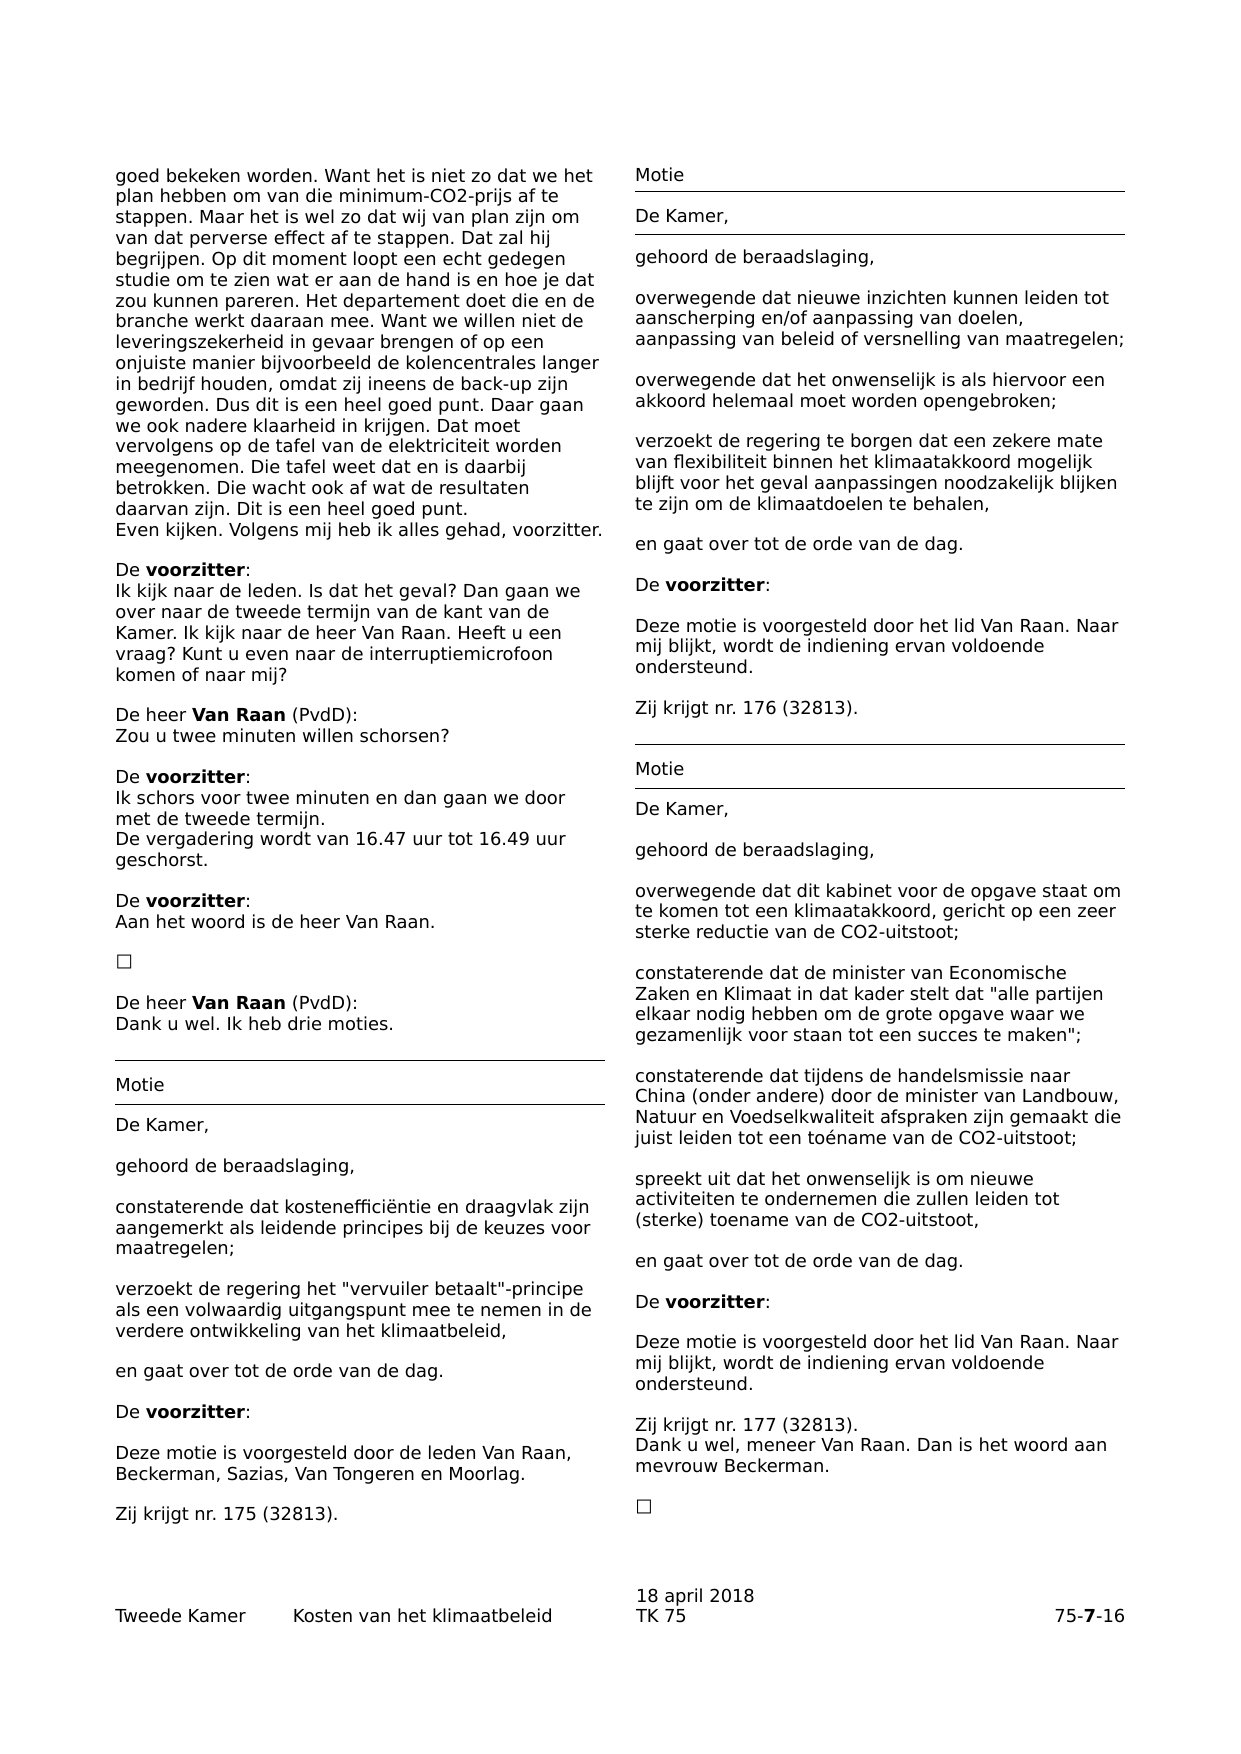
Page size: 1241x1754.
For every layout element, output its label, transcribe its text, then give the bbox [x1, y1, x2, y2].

text Dank u wel. Ik heb drie moties. [115, 1014, 605, 1035]
text Motie [635, 165, 1125, 186]
text Motie [115, 1074, 605, 1095]
text constaterende dat tijdens de handelsmissie naar China (onder andere) door de minister van Landbouw, Natuur en Voedselkwaliteit afspraken zijn gemaakt die juist leiden tot een toéname van de CO2-uitstoot; [635, 1066, 1125, 1148]
text De Kamer, [635, 206, 1125, 227]
text ⬜ [115, 952, 605, 973]
text overwegende dat dit kabinet voor de opgave staat om te komen tot een klimaatakkoord, gericht op een zeer sterke reductie van de CO2-uitstoot; [635, 881, 1125, 943]
text Deze motie is voorgesteld door het lid Van Raan. Naar mij blijkt, wordt de indiening ervan voldoende ondersteund. [635, 616, 1125, 678]
text Deze motie is voorgesteld door het lid Van Raan. Naar mij blijkt, wordt de indiening ervan voldoende ondersteund. [635, 1332, 1125, 1394]
text De voorzitter: [635, 1291, 1125, 1312]
text Aan het woord is de heer Van Raan. [115, 912, 605, 932]
text De heer Van Raan (PvdD): [115, 993, 605, 1014]
text overwegende dat het onwenselijk is als hiervoor een akkoord helemaal moet worden opengebroken; [635, 370, 1125, 411]
text Motie [635, 758, 1125, 779]
text overwegende dat nieuwe inzichten kunnen leiden tot aanscherping en/of aanpassing van doelen, aanpassing van beleid of versnelling van maatregelen; [635, 287, 1125, 350]
text De vergadering wordt van 16.47 uur tot 16.49 uur geschorst. [115, 829, 605, 871]
text gehoord de beraadslaging, [115, 1156, 605, 1177]
text constaterende dat de minister van Economische Zaken en Klimaat in dat kader stelt dat "alle partijen elkaar nodig hebben om de grote opgave waar we gezamenlijk voor staan tot een succes te maken"; [635, 963, 1125, 1046]
text Zij krijgt nr. 176 (32813). [635, 698, 1125, 718]
text De voorzitter: [635, 575, 1125, 596]
text spreekt uit dat het onwenselijk is om nieuwe activiteiten te ondernemen die zullen leiden tot (sterke) toename van de CO2-uitstoot, [635, 1168, 1125, 1231]
text gehoord de beraadslaging, [635, 247, 1125, 267]
text en gaat over tot de orde van de dag. [115, 1361, 605, 1382]
text De heer Van Raan (PvdD): [115, 705, 605, 726]
text De voorzitter: [115, 560, 605, 581]
text De voorzitter: [115, 767, 605, 787]
text Ik schors voor twee minuten en dan gaan we door met de tweede termijn. [115, 787, 605, 829]
text en gaat over tot de orde van de dag. [635, 1251, 1125, 1271]
text en gaat over tot de orde van de dag. [635, 534, 1125, 555]
text goed bekeken worden. Want het is niet zo dat we het plan hebben om van die minimum-CO2-prijs af te stappen. Maar het is wel zo dat wij van plan zijn om van dat perverse effect af te stappen. Dat zal hij begrijpen. Op dit moment loopt een echt gedegen studie om te zien wat er aan de hand is en hoe je dat zou kunnen pareren. Het departement doet die en de branche werkt daaraan mee. Want we willen niet de leveringszekerheid in gevaar brengen of op een onjuiste manier bijvoorbeeld de kolencentrales langer in bedrijf houden, omdat zij ineens de back-up zijn geworden. Dus dit is een heel goed punt. Daar gaan we ook nadere klaarheid in krijgen. Dat moet vervolgens op de tafel van de elektriciteit worden meegenomen. Die tafel weet dat en is daarbij betrokken. Die wacht ook af wat de resultaten daarvan zijn. Dit is een heel goed punt. [115, 165, 605, 519]
text gehoord de beraadslaging, [635, 840, 1125, 861]
text Zou u twee minuten willen schorsen? [115, 726, 605, 747]
text Zij krijgt nr. 177 (32813). [635, 1414, 1125, 1435]
text Even kijken. Volgens mij heb ik alles gehad, voorzitter. [115, 519, 605, 540]
text verzoekt de regering het "vervuiler betaalt"-principe als een volwaardig uitgangspunt mee te nemen in de verdere ontwikkeling van het klimaatbeleid, [115, 1279, 605, 1341]
text Zij krijgt nr. 175 (32813). [115, 1504, 605, 1525]
text verzoekt de regering te borgen dat een zekere mate van flexibiliteit binnen het klimaatakkoord mogelijk blijft voor het geval aanpassingen noodzakelijk blijken te zijn om de klimaatdoelen te behalen, [635, 431, 1125, 514]
text Dank u wel, meneer Van Raan. Dan is het woord aan mevrouw Beckerman. [635, 1435, 1125, 1477]
text ⬜ [635, 1497, 1125, 1517]
text De Kamer, [635, 799, 1125, 820]
text Ik kijk naar de leden. Is dat het geval? Dan gaan we over naar de tweede termijn van de kant van de Kamer. Ik kijk naar de heer Van Raan. Heeft u een vraag? Kunt u even naar de interruptiemicrofoon komen of naar mij? [115, 581, 605, 685]
text constaterende dat kostenefficiëntie en draagvlak zijn aangemerkt als leidende principes bij de keuzes voor maatregelen; [115, 1197, 605, 1259]
text De Kamer, [115, 1115, 605, 1136]
text De voorzitter: [115, 891, 605, 912]
text De voorzitter: [115, 1402, 605, 1423]
text Deze motie is voorgesteld door de leden Van Raan, Beckerman, Sazias, Van Tongeren en Moorlag. [115, 1443, 605, 1484]
